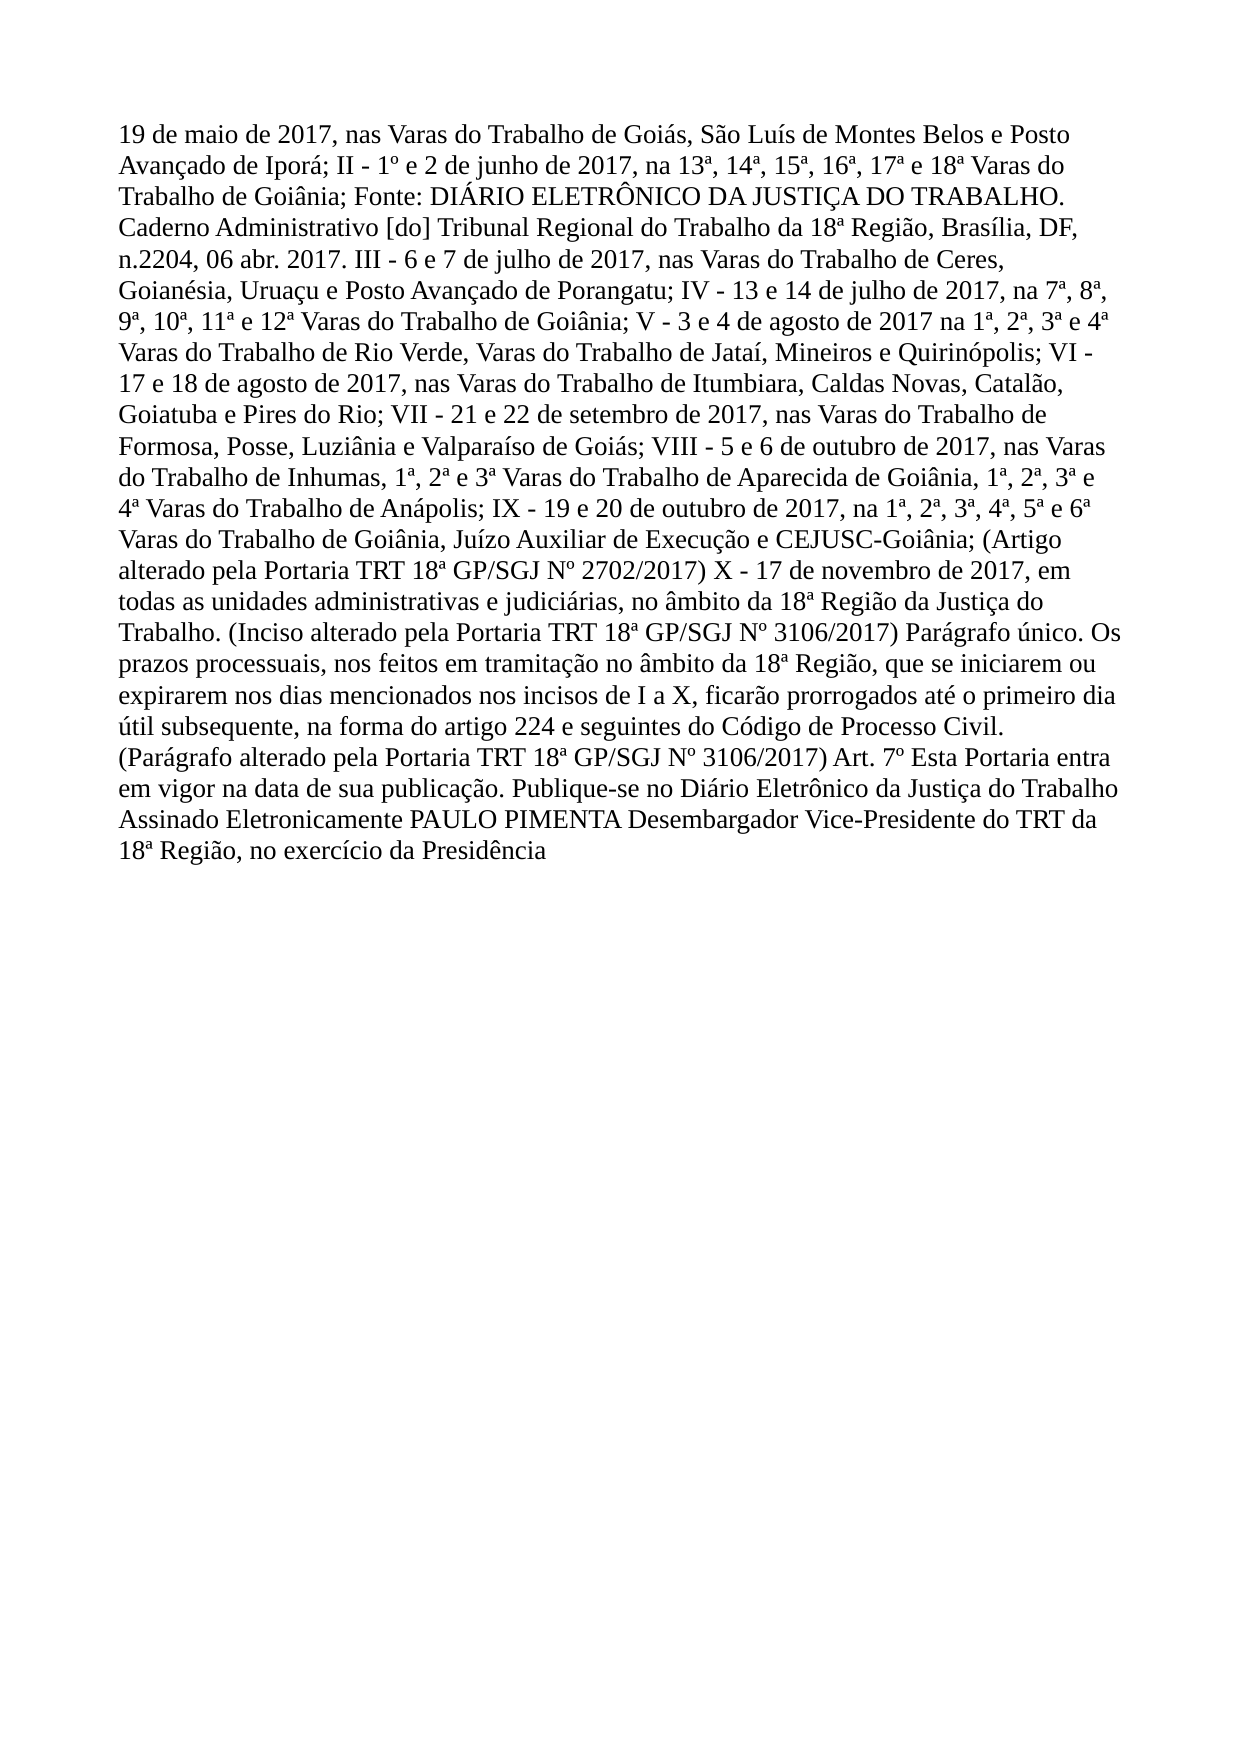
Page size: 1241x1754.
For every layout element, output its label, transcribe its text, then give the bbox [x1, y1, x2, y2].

text 19 de maio de 2017, nas Varas do Trabalho de Goiás, São Luís de Montes Belos e Posto Avançado de Iporá; II - 1º e 2 de junho de 2017, na 13ª, 14ª, 15ª, 16ª, 17ª e 18ª Varas do Trabalho de Goiânia; Fonte: DIÁRIO ELETRÔNICO DA JUSTIÇA DO TRABALHO. Caderno Administrativo [do] Tribunal Regional do Trabalho da 18ª Região, Brasília, DF, n.2204, 06 abr. 2017. III - 6 e 7 de julho de 2017, nas Varas do Trabalho de Ceres, Goianésia, Uruaçu e Posto Avançado de Porangatu; IV - 13 e 14 de julho de 2017, na 7ª, 8ª, 9ª, 10ª, 11ª e 12ª Varas do Trabalho de Goiânia; V - 3 e 4 de agosto de 2017 na 1ª, 2ª, 3ª e 4ª Varas do Trabalho de Rio Verde, Varas do Trabalho de Jataí, Mineiros e Quirinópolis; VI - 17 e 18 de agosto de 2017, nas Varas do Trabalho de Itumbiara, Caldas Novas, Catalão, Goiatuba e Pires do Rio; VII - 21 e 22 de setembro de 2017, nas Varas do Trabalho de Formosa, Posse, Luziânia e Valparaíso de Goiás; VIII - 5 e 6 de outubro de 2017, nas Varas do Trabalho de Inhumas, 1ª, 2ª e 3ª Varas do Trabalho de Aparecida de Goiânia, 1ª, 2ª, 3ª e 4ª Varas do Trabalho de Anápolis; IX - 19 e 20 de outubro de 2017, na 1ª, 2ª, 3ª, 4ª, 5ª e 6ª Varas do Trabalho de Goiânia, Juízo Auxiliar de Execução e CEJUSC-Goiânia; (Artigo alterado pela Portaria TRT 18ª GP/SGJ Nº 2702/2017) X - 17 de novembro de 2017, em todas as unidades administrativas e judiciárias, no âmbito da 18ª Região da Justiça do Trabalho. (Inciso alterado pela Portaria TRT 18ª GP/SGJ Nº 3106/2017) Parágrafo único. Os prazos processuais, nos feitos em tramitação no âmbito da 18ª Região, que se iniciarem ou expirarem nos dias mencionados nos incisos de I a X, ficarão prorrogados até o primeiro dia útil subsequente, na forma do artigo 224 e seguintes do Código de Processo Civil. (Parágrafo alterado pela Portaria TRT 18ª GP/SGJ Nº 3106/2017) Art. 7º Esta Portaria entra em vigor na data de sua publicação. Publique-se no Diário Eletrônico da Justiça do Trabalho Assinado Eletronicamente PAULO PIMENTA Desembargador Vice-Presidente do TRT da 18ª Região, no exercício da Presidência [118, 118, 1122, 866]
